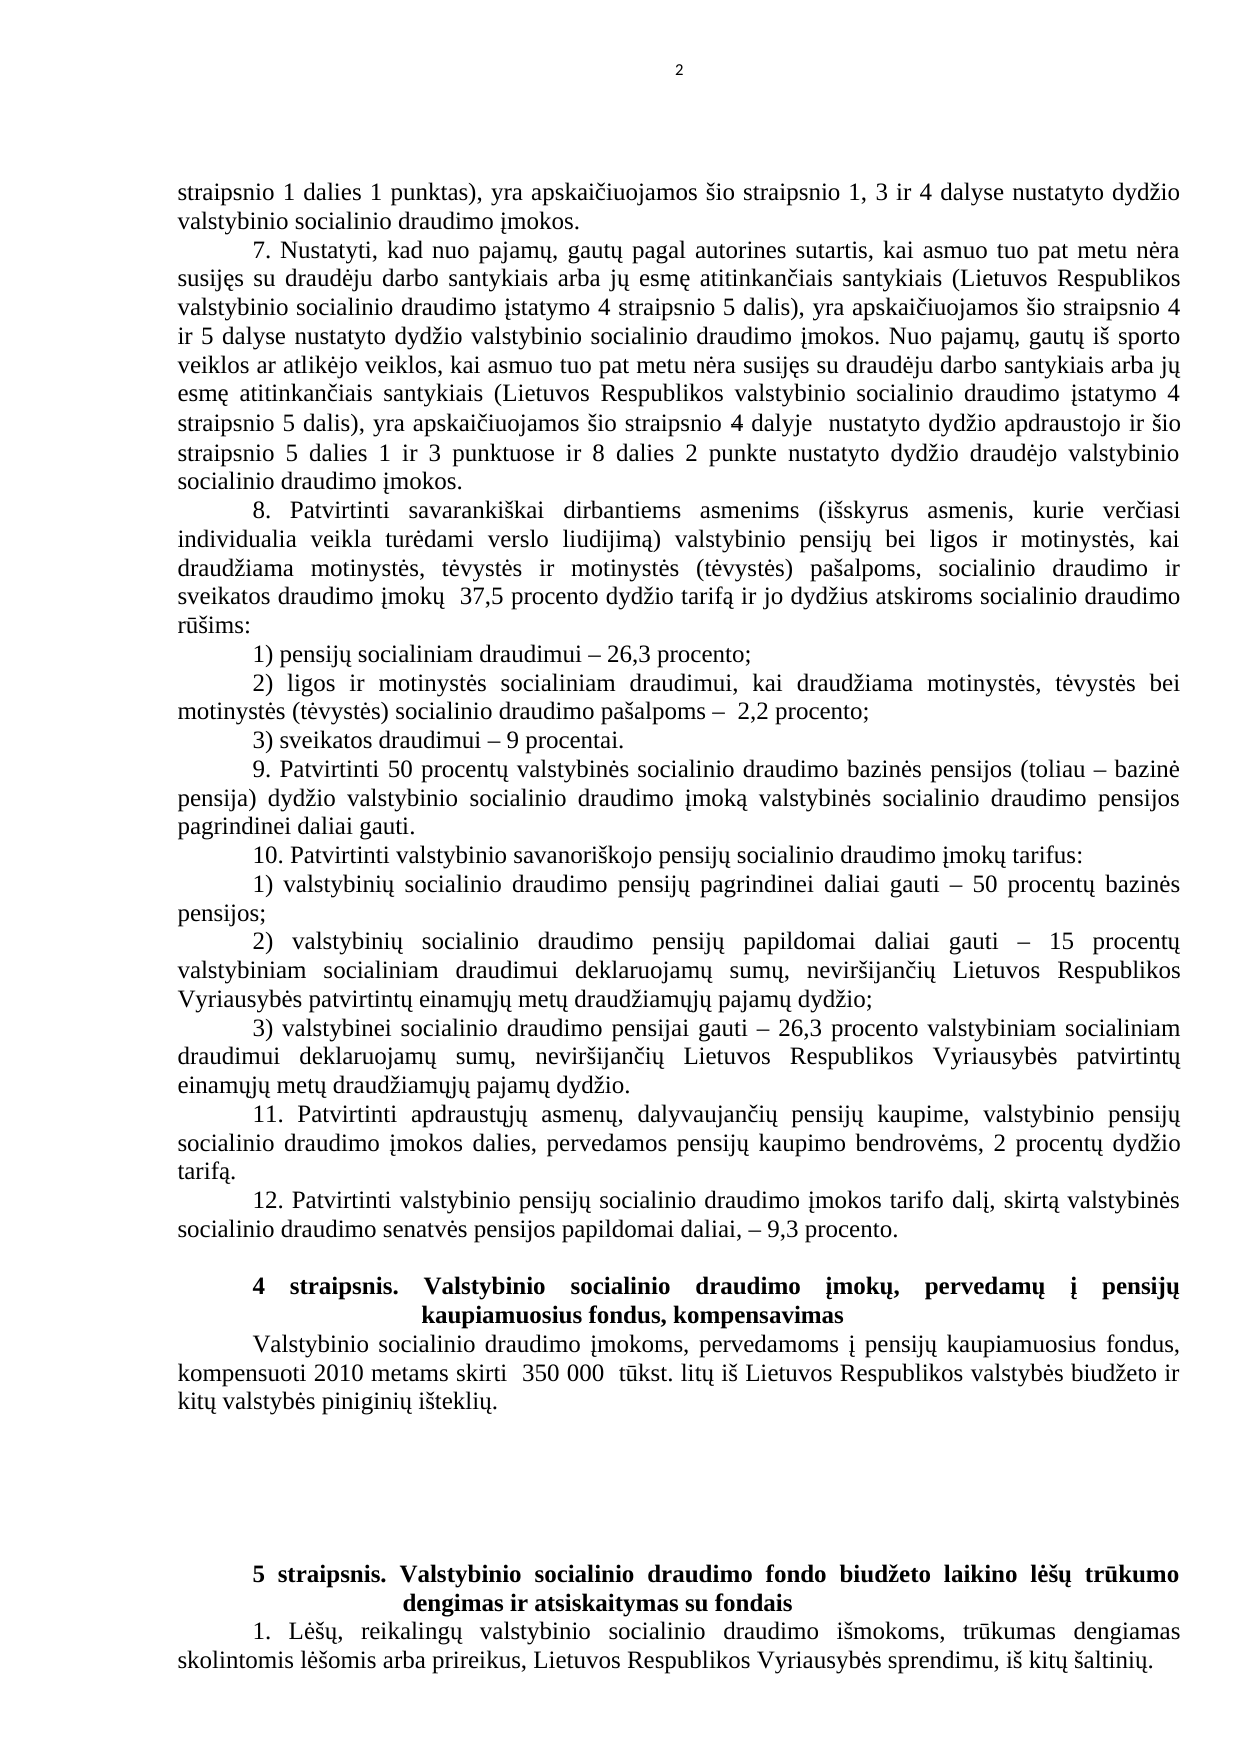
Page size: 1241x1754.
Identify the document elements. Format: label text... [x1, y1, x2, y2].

text Valstybinio socialinio draudimo įmokoms, pervedamoms į pensijų kaupiamuosius fondus, kompensuoti 2010 metams skirti 350 000 tūkst. litų iš Lietuvos Respublikos valstybės biudžeto ir kitų valstybės piniginių išteklių. [177, 1329, 1181, 1415]
text 1) pensijų socialiniam draudimui – 26,3 procento; [177, 639, 1181, 668]
text 8. Patvirtinti savarankiškai dirbantiems asmenims (išskyrus asmenis, kurie verčiasi individualia veikla turėdami verslo liudijimą) valstybinio pensijų bei ligos ir motinystės, kai draudžiama motinystės, tėvystės ir motinystės (tėvystės) pašalpoms, socialinio draudimo ir sveikatos draudimo įmokų 37,5 procento dydžio tarifą ir jo dydžius atskiroms socialinio draudimo rūšims: [177, 495, 1181, 639]
text 12. Patvirtinti valstybinio pensijų socialinio draudimo įmokos tarifo dalį, skirtą valstybinės socialinio draudimo senatvės pensijos papildomai daliai, – 9,3 procento. [177, 1185, 1181, 1243]
text 4 straipsnis. Valstybinio socialinio draudimo įmokų, pervedamų į pensijų kaupiamuosius fondus, kompensavimas [252, 1271, 1181, 1329]
text straipsnio 1 dalies 1 punktas), yra apskaičiuojamos šio straipsnio 1, 3 ir 4 dalyse nustatyto dydžio valstybinio socialinio draudimo įmokos. [177, 177, 1181, 235]
text 11. Patvirtinti apdraustųjų asmenų, dalyvaujančių pensijų kaupime, valstybinio pensijų socialinio draudimo įmokos dalies, pervedamos pensijų kaupimo bendrovėms, 2 procentų dydžio tarifą. [177, 1099, 1181, 1185]
text 1. Lėšų, reikalingų valstybinio socialinio draudimo išmokoms, trūkumas dengiamas skolintomis lėšomis arba prireikus, Lietuvos Respublikos Vyriausybės sprendimu, iš kitų šaltinių. [177, 1616, 1181, 1674]
text 5 straipsnis. Valstybinio socialinio draudimo fondo biudžeto laikino lėšų trūkumo dengimas ir atsiskaitymas su fondais [252, 1559, 1181, 1616]
text 9. Patvirtinti 50 procentų valstybinės socialinio draudimo bazinės pensijos (toliau – bazinė pensija) dydžio valstybinio socialinio draudimo įmoką valstybinės socialinio draudimo pensijos pagrindinei daliai gauti. [177, 754, 1181, 840]
text 10. Patvirtinti valstybinio savanoriškojo pensijų socialinio draudimo įmokų tarifus: [177, 840, 1181, 869]
text 2) valstybinių socialinio draudimo pensijų papildomai daliai gauti – 15 procentų valstybiniam socialiniam draudimui deklaruojamų sumų, neviršijančių Lietuvos Respublikos Vyriausybės patvirtintų einamųjų metų draudžiamųjų pajamų dydžio; [177, 926, 1181, 1013]
text 2) ligos ir motinystės socialiniam draudimui, kai draudžiama motinystės, tėvystės bei motinystės (tėvystės) socialinio draudimo pašalpoms – 2,2 procento; [177, 668, 1181, 725]
text 3) valstybinei socialinio draudimo pensijai gauti – 26,3 procento valstybiniam socialiniam draudimui deklaruojamų sumų, neviršijančių Lietuvos Respublikos Vyriausybės patvirtintų einamųjų metų draudžiamųjų pajamų dydžio. [177, 1013, 1181, 1099]
text 1) valstybinių socialinio draudimo pensijų pagrindinei daliai gauti – 50 procentų bazinės pensijos; [177, 869, 1181, 926]
text 3) sveikatos draudimui – 9 procentai. [177, 725, 1181, 754]
text 7. Nustatyti, kad nuo pajamų, gautų pagal autorines sutartis, kai asmuo tuo pat metu nėra susijęs su draudėju darbo santykiais arba jų esmę atitinkančiais santykiais (Lietuvos Respublikos valstybinio socialinio draudimo įstatymo 4 straipsnio 5 dalis), yra apskaičiuojamos šio straipsnio 4 ir 5 dalyse nustatyto dydžio valstybinio socialinio draudimo įmokos. Nuo pajamų, gautų iš sporto veiklos ar atlikėjo veiklos, kai asmuo tuo pat metu nėra susijęs su draudėju darbo santykiais arba jų esmę atitinkančiais santykiais (Lietuvos Respublikos valstybinio socialinio draudimo įstatymo 4 straipsnio 5 dalis), yra apskaičiuojamos šio straipsnio 4 dalyje nustatyto dydžio apdraustojo ir šio straipsnio 5 dalies 1 ir 3 punktuose ir 8 dalies 2 punkte nustatyto dydžio draudėjo valstybinio socialinio draudimo įmokos. [177, 235, 1181, 495]
